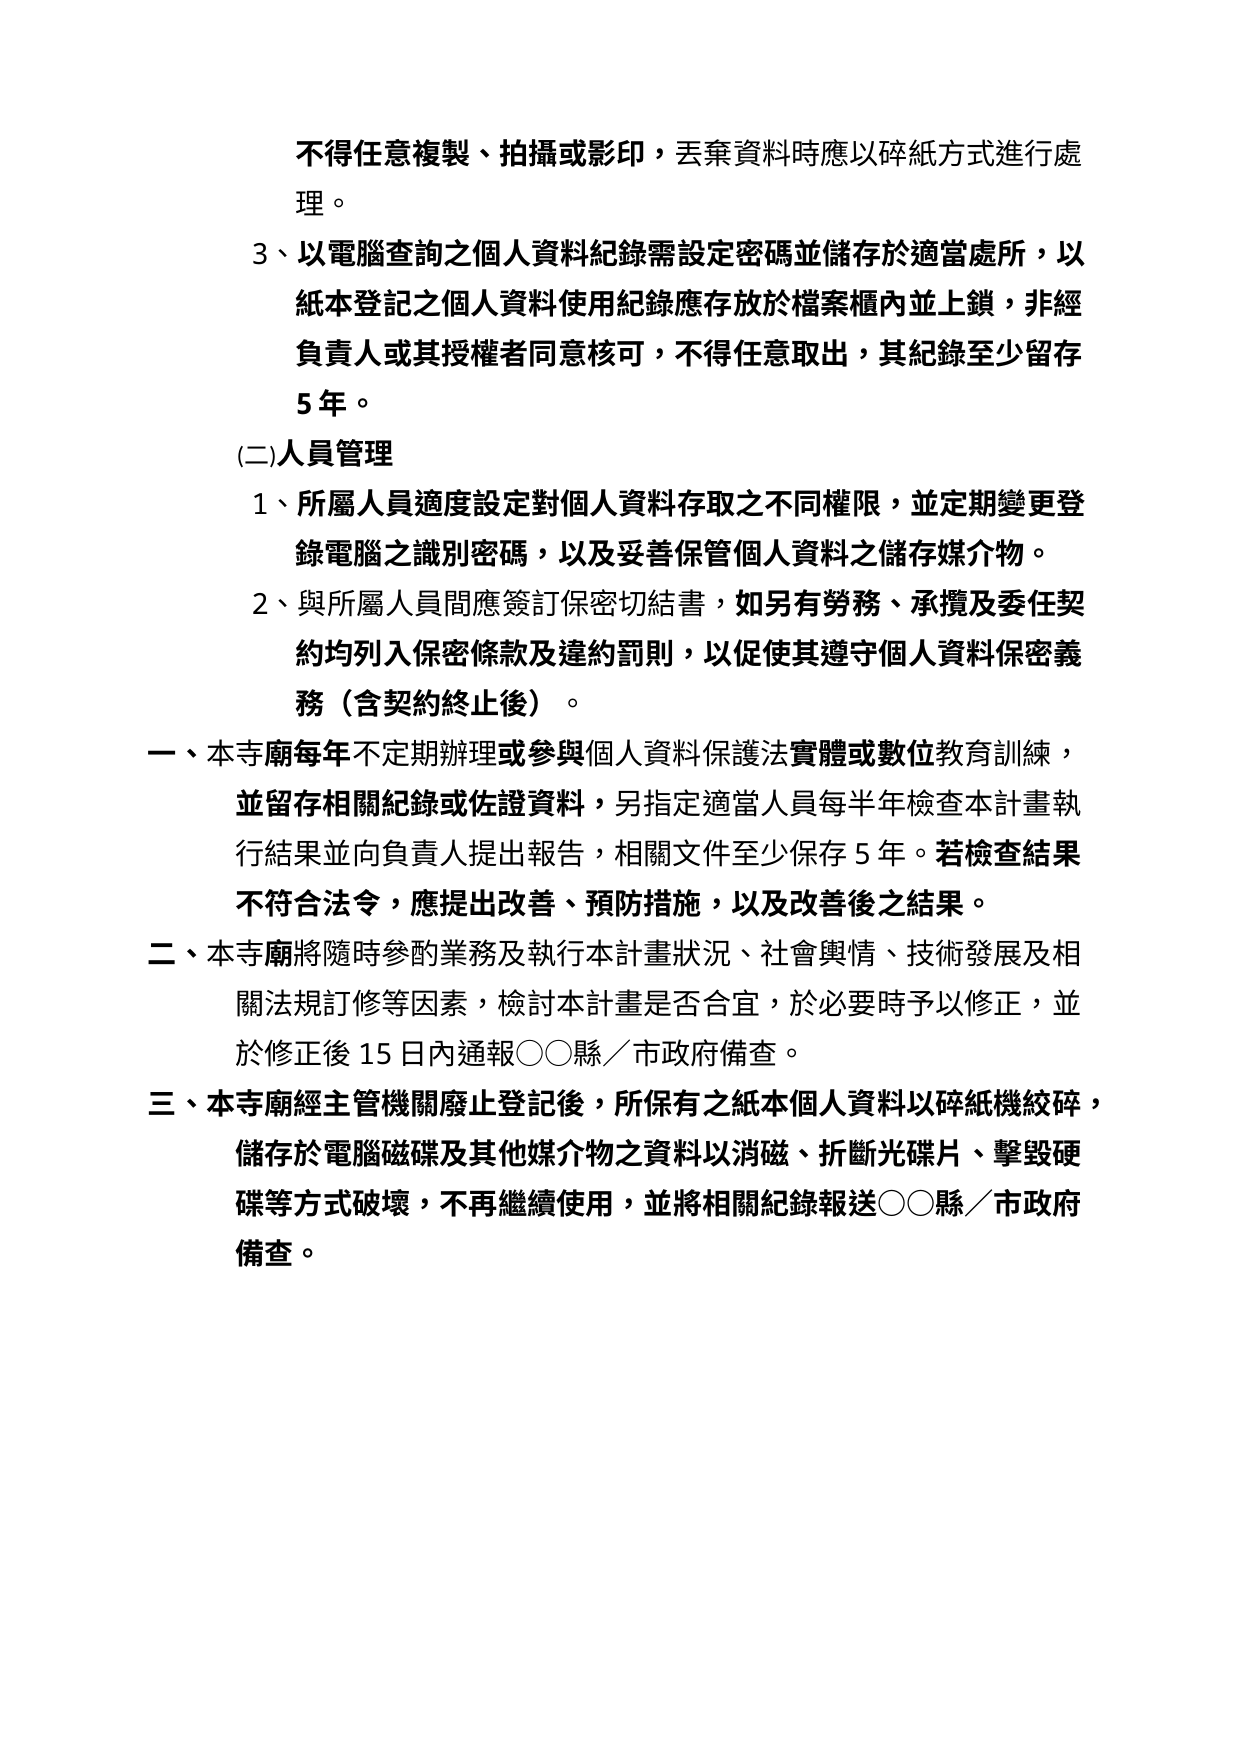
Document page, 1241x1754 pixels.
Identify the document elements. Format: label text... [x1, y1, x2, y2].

text 2、與所屬人員間應簽訂保密切結書，如另有勞務、承攬及委任契約均列入保密條款及違約罰則，以促使其遵守個人資料保密義務（含契約終止後）。 [251, 574, 1092, 724]
list 本寺廟每年不定期辦理或參與個人資料保護法實體或數位教育訓練，並留存相關紀錄或佐證資料，另指定適當人員每半年檢查本計畫執行結果並向負責人提出報告，相關文件至少保存5年。若檢查結果不符合法令，應提出改善、預防措施，以及改善後之結果。 [148, 724, 1092, 924]
text 3、以電腦查詢之個人資料紀錄需設定密碼並儲存於適當處所，以紙本登記之個人資料使用紀錄應存放於檔案櫃內並上鎖，非經負責人或其授權者同意核可，不得任意取出，其紀錄至少留存5年。 [251, 224, 1092, 424]
list 本寺廟將隨時參酌業務及執行本計畫狀況、社會輿情、技術發展及相關法規訂修等因素，檢討本計畫是否合宜，於必要時予以修正，並於修正後15日內通報○○縣／市政府備查。 [148, 924, 1092, 1074]
list 人員管理 [236, 424, 1092, 474]
text 不得任意複製、拍攝或影印，丟棄資料時應以碎紙方式進行處理。 [251, 124, 1092, 224]
text 1、所屬人員適度設定對個人資料存取之不同權限，並定期變更登錄電腦之識別密碼，以及妥善保管個人資料之儲存媒介物。 [251, 474, 1092, 574]
list 本寺廟經主管機關廢止登記後，所保有之紙本個人資料以碎紙機絞碎，儲存於電腦磁碟及其他媒介物之資料以消磁、折斷光碟片、擊毀硬碟等方式破壞，不再繼續使用，並將相關紀錄報送○○縣／市政府備查。 [148, 1074, 1092, 1274]
